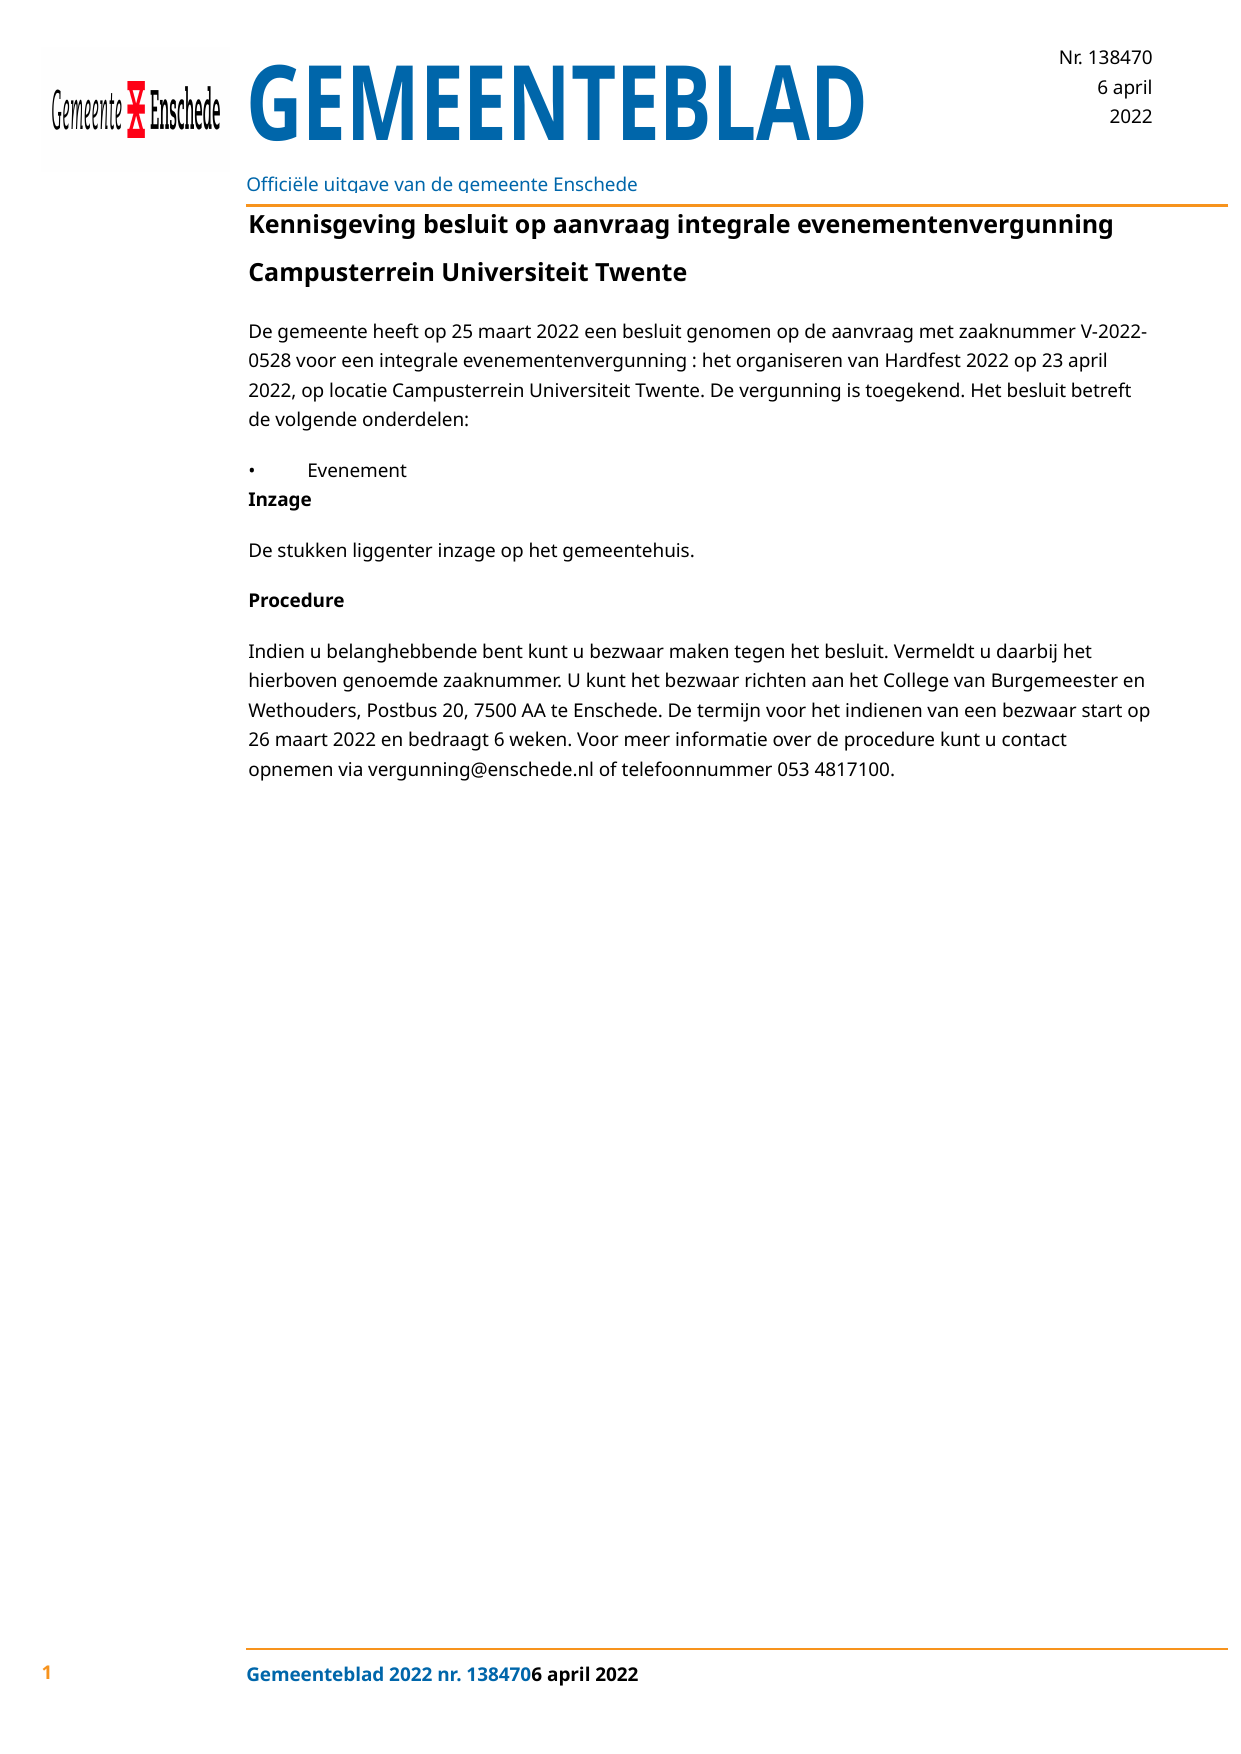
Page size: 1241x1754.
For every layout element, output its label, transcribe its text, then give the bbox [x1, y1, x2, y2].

text Indien u belanghebbende bent kunt u bezwaar maken tegen het besluit. Vermeldt u daarbij het hierboven genoemde zaaknummer. U kunt het bezwaar richten aan het College van Burgemees­ter en Wethouders, Postbus 20, 7500 AA te Enschede. De termijn voor het indienen van een bezwaar start op 26 maart 2022 en bedraagt 6 weken. Voor meer informatie over de procedure kunt u contact opnemen via vergunning@enschede.nl of telefoonnummer 053 4817100. [248, 638, 1152, 782]
text Kennisgeving besluit op aanvraag integrale evenementenvergunning Campusterrein Universiteit Twente [248, 207, 1152, 288]
text De stukken liggenter inzage op het gemeentehuis. [248, 537, 1152, 563]
text Procedure [248, 587, 1152, 613]
text Inzage [248, 487, 1152, 512]
text De gemeente heeft op 25 maart 2022 een besluit genomen op de aanvraag met zaaknummer V-2022-0528 voor een integrale evenementenvergunning : het organiseren van Hardfest 2022 op 23 april 2022, op locatie Campusterrein Universiteit Twente. De vergunning is toegekend. Het besluit betreft de volgende onderdelen: [248, 318, 1152, 432]
list Evenement [248, 457, 1152, 483]
picture [41, 47, 231, 172]
